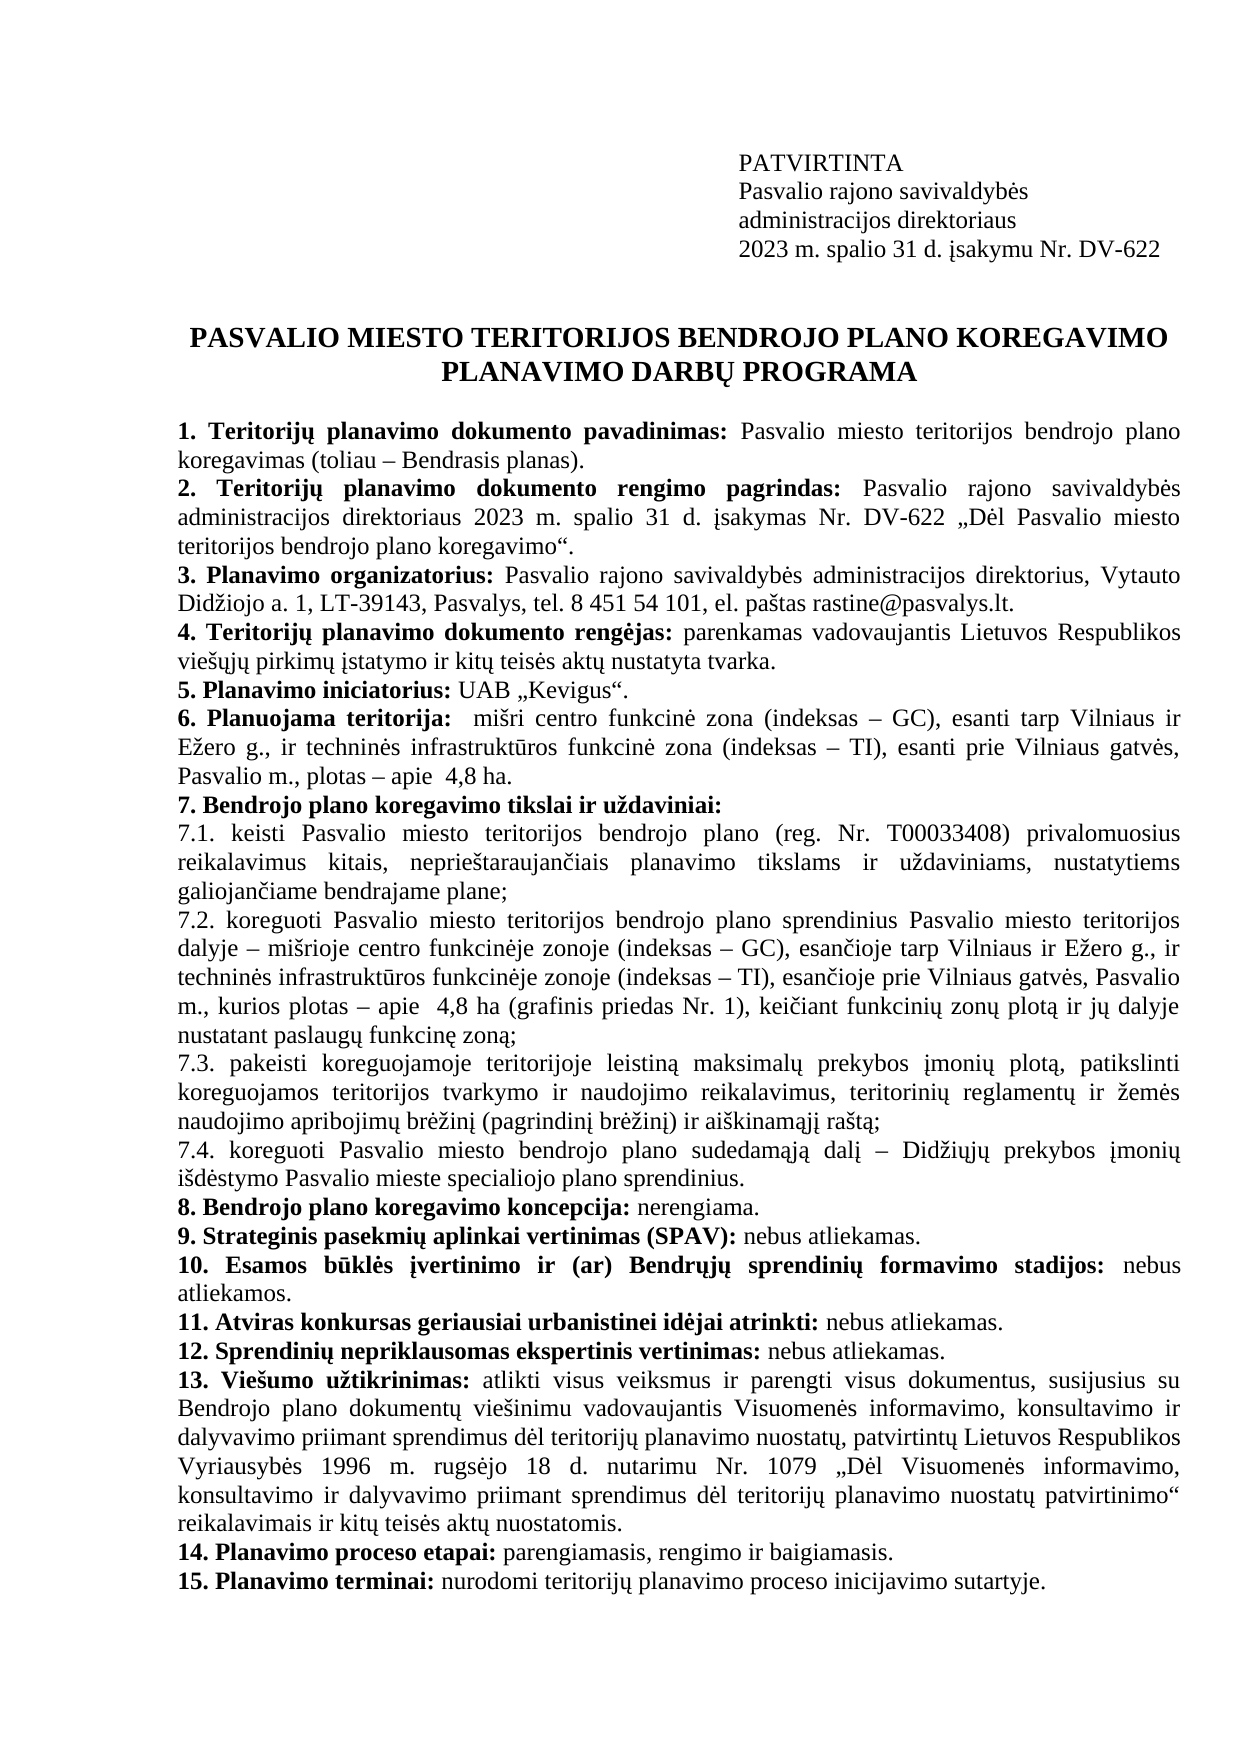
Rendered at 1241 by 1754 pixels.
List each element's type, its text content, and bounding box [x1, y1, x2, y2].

text 3. Planavimo organizatorius: Pasvalio rajono savivaldybės administracijos direktorius, Vytauto Didžiojo a. 1, LT-39143, Pasvalys, tel. 8 451 54 101, el. paštas rastine@pasvalys.lt. [177, 560, 1181, 617]
text 8. Bendrojo plano koregavimo koncepcija: nerengiama. [177, 1192, 1181, 1221]
text 1. Teritorijų planavimo dokumento pavadinimas: Pasvalio miesto teritorijos bendrojo plano koregavimas (toliau – Bendrasis planas). [177, 416, 1181, 473]
text 7.2. koreguoti Pasvalio miesto teritorijos bendrojo plano sprendinius Pasvalio miesto teritorijos dalyje – mišrioje centro funkcinėje zonoje (indeksas – GC), esančioje tarp Vilniaus ir Ežero g., ir techninės infrastruktūros funkcinėje zonoje (indeksas – TI), esančioje prie Vilniaus gatvės, Pasvalio m., kurios plotas – apie 4,8 ha (grafinis priedas Nr. 1), keičiant funkcinių zonų plotą ir jų dalyje nustatant paslaugų funkcinę zoną; [177, 905, 1181, 1048]
text 7.4. koreguoti Pasvalio miesto bendrojo plano sudedamąją dalį – Didžiųjų prekybos įmonių išdėstymo Pasvalio mieste specialiojo plano sprendinius. [177, 1135, 1181, 1192]
text 7.1. keisti Pasvalio miesto teritorijos bendrojo plano (reg. Nr. T00033408) privalomuosius reikalavimus kitais, neprieštaraujančiais planavimo tikslams ir uždaviniams, nustatytiems galiojančiame bendrajame plane; [177, 818, 1181, 905]
text 9. Strateginis pasekmių aplinkai vertinimas (SPAV): nebus atliekamas. [177, 1221, 1181, 1250]
text 4. Teritorijų planavimo dokumento rengėjas: parenkamas vadovaujantis Lietuvos Respublikos viešųjų pirkimų įstatymo ir kitų teisės aktų nustatyta tvarka. [177, 617, 1181, 675]
text 14. Planavimo proceso etapai: parengiamasis, rengimo ir baigiamasis. [177, 1537, 1181, 1566]
text 2. Teritorijų planavimo dokumento rengimo pagrindas: Pasvalio rajono savivaldybės administracijos direktoriaus 2023 m. spalio 31 d. įsakymas Nr. DV-622 „Dėl Pasvalio miesto teritorijos bendrojo plano koregavimo“. [177, 473, 1181, 560]
text 5. Planavimo iniciatorius: UAB „Kevigus“. [177, 675, 1181, 703]
text administracijos direktoriaus [177, 205, 1181, 234]
text 13. Viešumo užtikrinimas: atlikti visus veiksmus ir parengti visus dokumentus, susijusius su Bendrojo plano dokumentų viešinimu vadovaujantis Visuomenės informavimo, konsultavimo ir dalyvavimo priimant sprendimus dėl teritorijų planavimo nuostatų, patvirtintų Lietuvos Respublikos Vyriausybės 1996 m. rugsėjo 18 d. nutarimu Nr. 1079 „Dėl Visuomenės informavimo, konsultavimo ir dalyvavimo priimant sprendimus dėl teritorijų planavimo nuostatų patvirtinimo“ reikalavimais ir kitų teisės aktų nuostatomis. [177, 1365, 1181, 1537]
text PLANAVIMO DARBŲ PROGRAMA [177, 354, 1181, 387]
text 2023 m. spalio 31 d. įsakymu Nr. DV-622 [177, 234, 1181, 263]
text 10. Esamos būklės įvertinimo ir (ar) Bendrųjų sprendinių formavimo stadijos: nebus atliekamos. [177, 1250, 1181, 1307]
text 11. Atviras konkursas geriausiai urbanistinei idėjai atrinkti: nebus atliekamas. [177, 1307, 1181, 1336]
text 12. Sprendinių nepriklausomas ekspertinis vertinimas: nebus atliekamas. [177, 1336, 1181, 1365]
text 7. Bendrojo plano koregavimo tikslai ir uždaviniai: [177, 790, 1181, 818]
text 6. Planuojama teritorija: mišri centro funkcinė zona (indeksas – GC), esanti tarp Vilniaus ir Ežero g., ir techninės infrastruktūros funkcinė zona (indeksas – TI), esanti prie Vilniaus gatvės, Pasvalio m., plotas – apie 4,8 ha. [177, 703, 1181, 790]
text 15. Planavimo terminai: nurodomi teritorijų planavimo proceso inicijavimo sutartyje. [177, 1566, 1181, 1595]
text PATVIRTINTA [177, 148, 1181, 176]
text Pasvalio rajono savivaldybės [177, 176, 1181, 205]
text 7.3. pakeisti koreguojamoje teritorijoje leistiną maksimalų prekybos įmonių plotą, patikslinti koreguojamos teritorijos tvarkymo ir naudojimo reikalavimus, teritorinių reglamentų ir žemės naudojimo apribojimų brėžinį (pagrindinį brėžinį) ir aiškinamąjį raštą; [177, 1048, 1181, 1135]
text PASVALIO MIESTO TERITORIJOS BENDROJO PLANO KOREGAVIMO [177, 320, 1181, 354]
